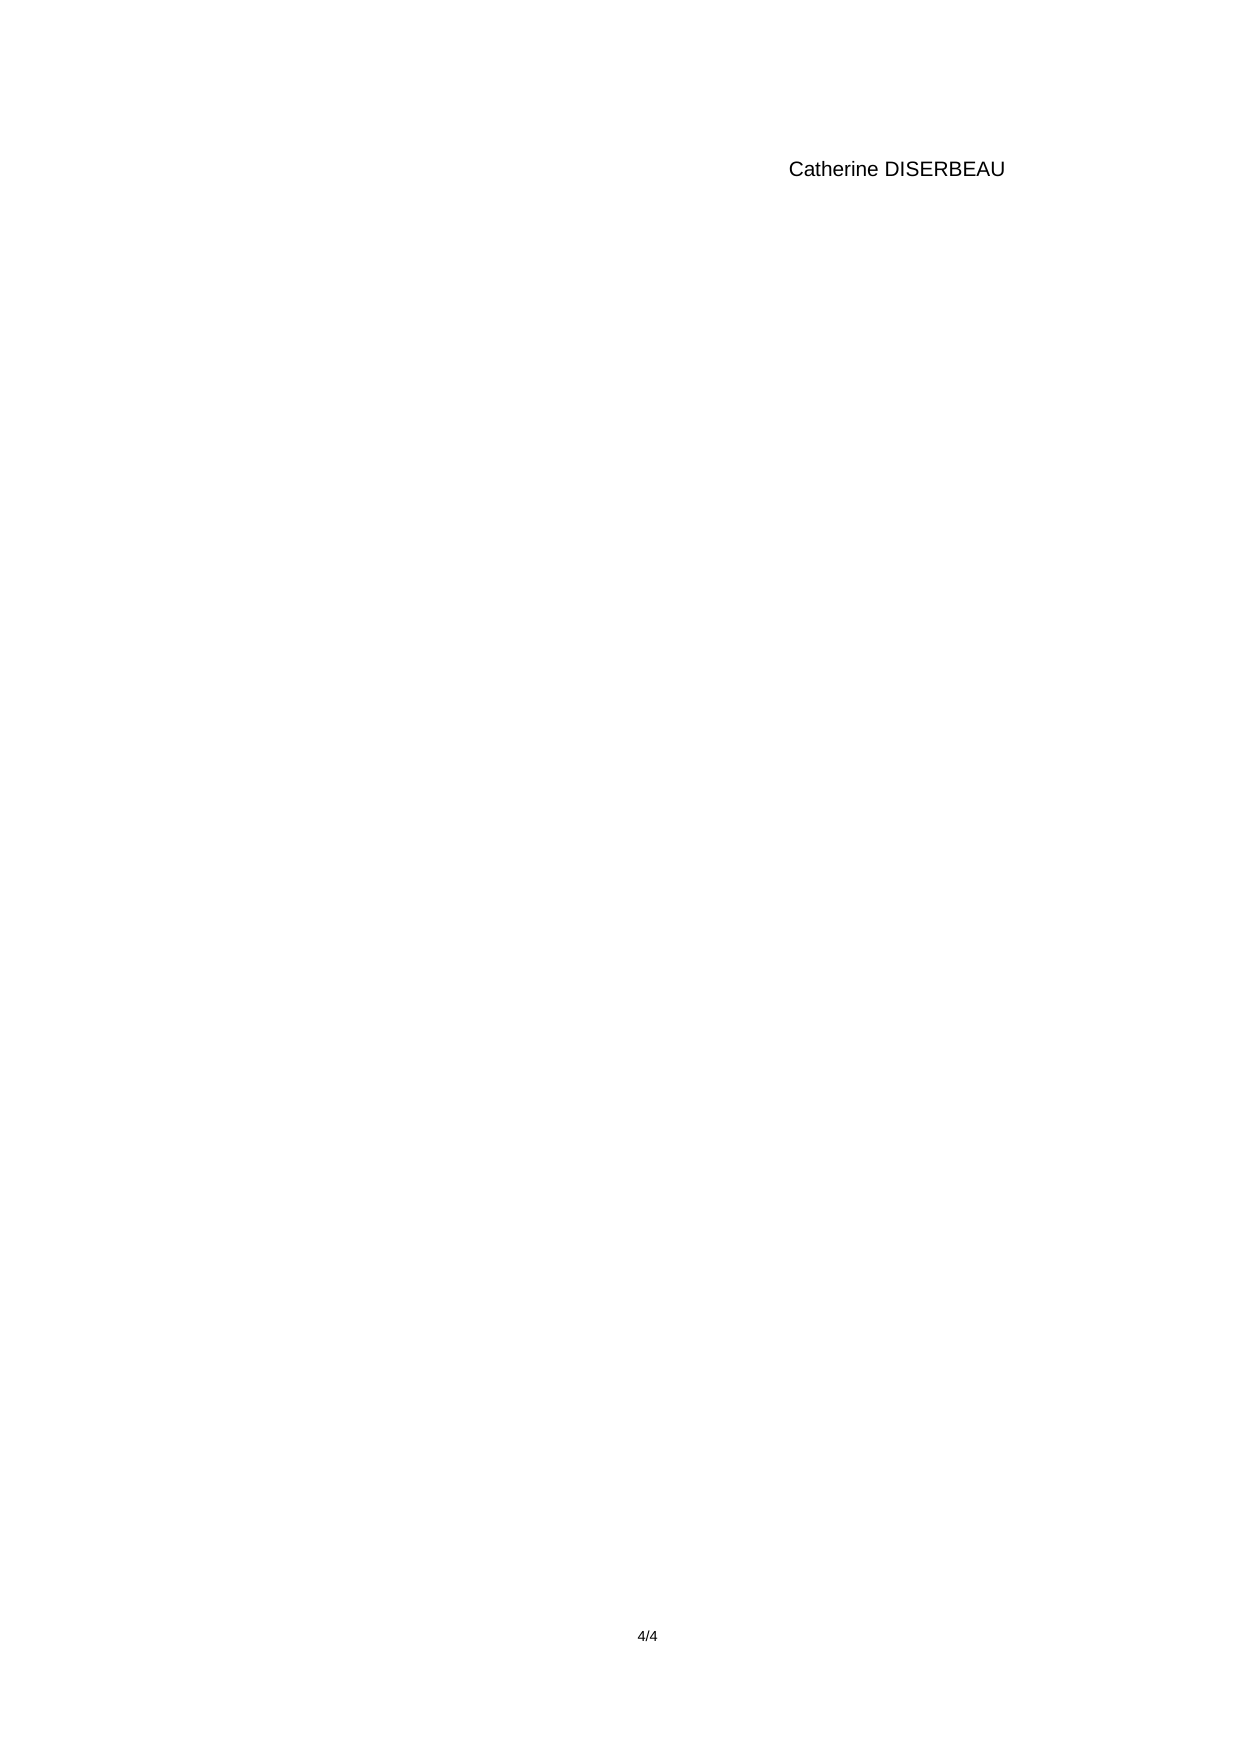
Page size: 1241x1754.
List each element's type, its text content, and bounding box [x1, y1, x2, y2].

table_header Catherine DISERBEAU [654, 133, 1141, 181]
table_header [100, 133, 653, 181]
